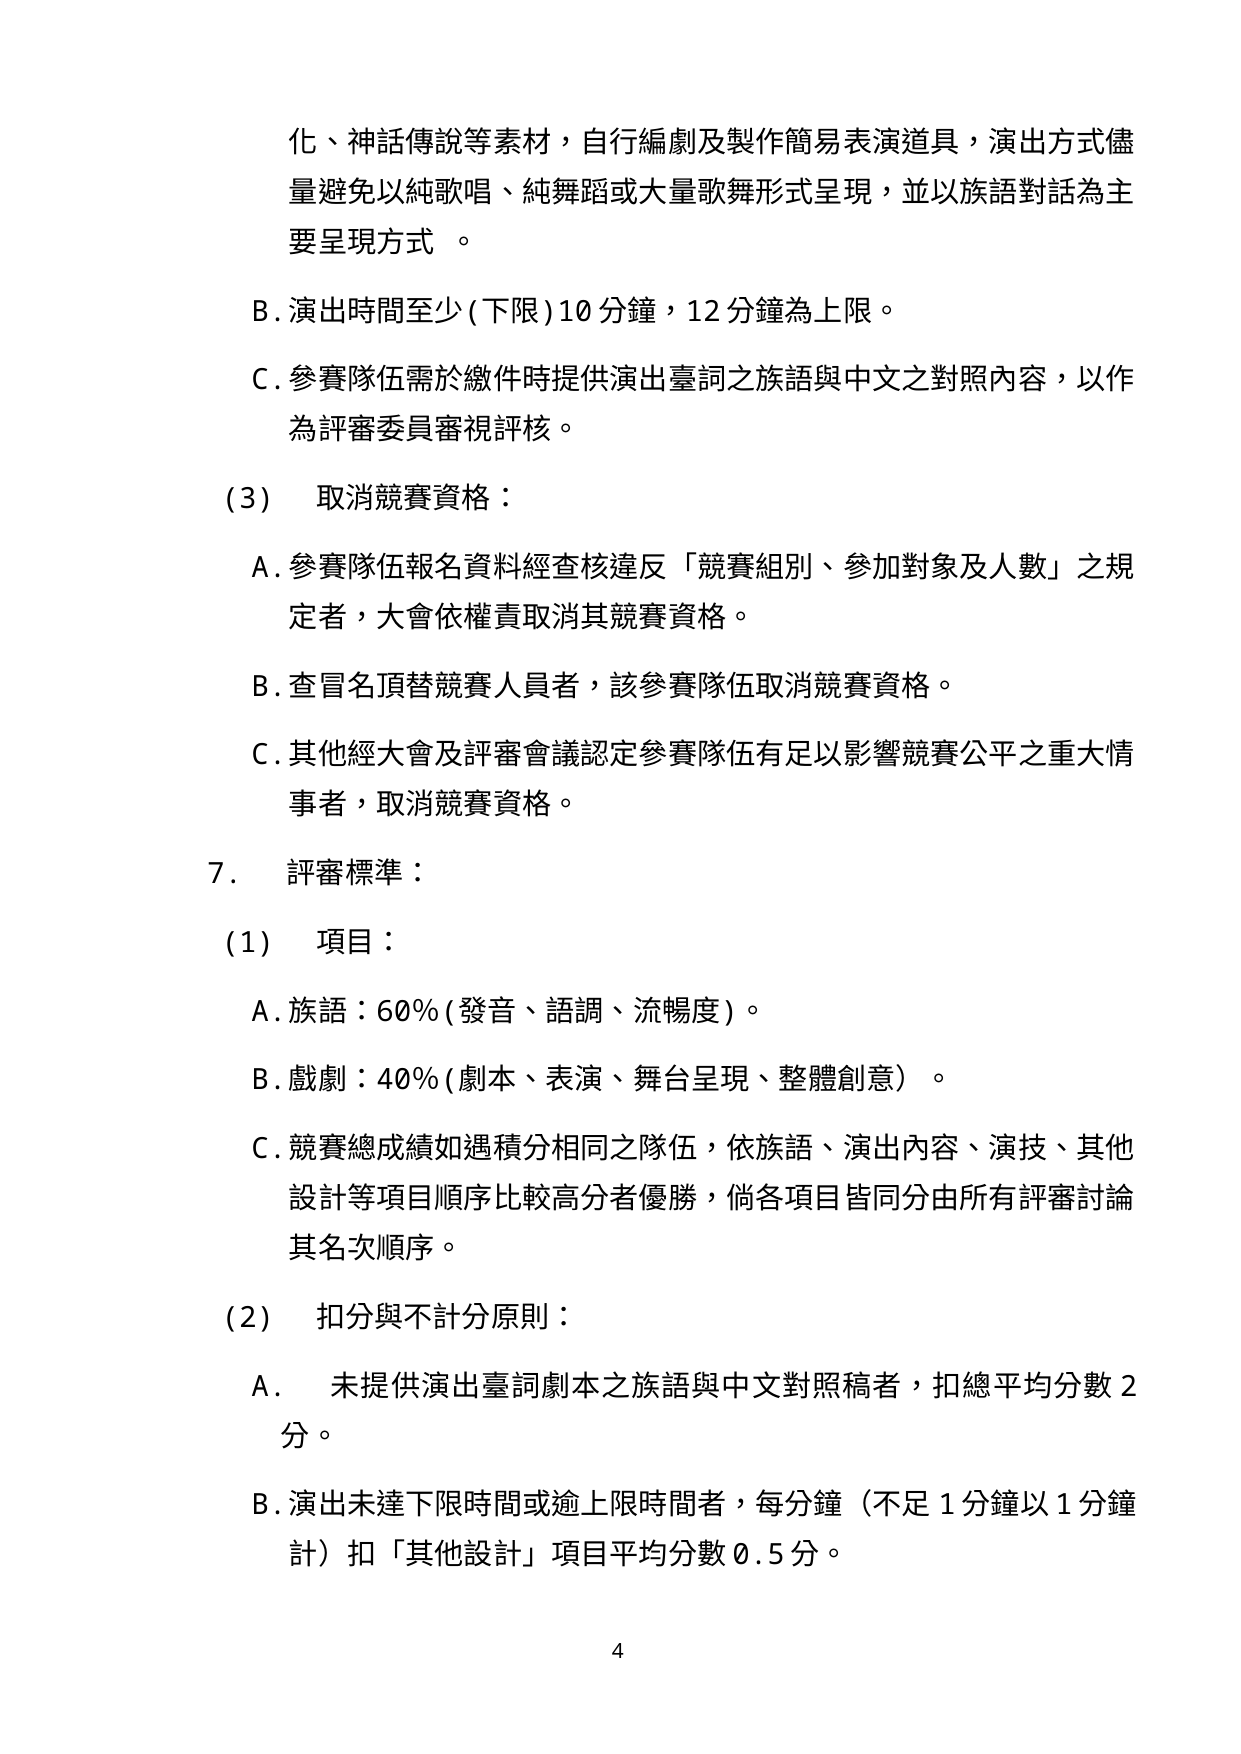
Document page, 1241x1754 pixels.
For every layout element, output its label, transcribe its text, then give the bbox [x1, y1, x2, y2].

list 其他經大會及評審會議認定參賽隊伍有足以影響競賽公平之重大情事者，取消競賽資格。 [251, 725, 1137, 825]
list 查冒名頂替競賽人員者，該參賽隊伍取消競賽資格。 [251, 656, 1137, 706]
list 扣分與不計分原則： [221, 1287, 1137, 1337]
list 參賽隊伍報名資料經查核違反「競賽組別、參加對象及人數」之規定者，大會依權責取消其競賽資格。 [251, 537, 1137, 637]
list 化、神話傳說等素材，自行編劇及製作簡易表演道具，演出方式儘量避免以純歌唱、純舞蹈或大量歌舞形式呈現，並以族語對話為主要呈現方式 。 [251, 112, 1137, 262]
list 項目： [221, 912, 1137, 962]
list 演出時間至少(下限)10分鐘，12分鐘為上限。 [251, 281, 1137, 331]
list 演出未達下限時間或逾上限時間者，每分鐘（不足1分鐘以1分鐘計）扣「其他設計」項目平均分數0.5分。 [251, 1475, 1137, 1575]
list 戲劇：40％(劇本、表演、舞台呈現、整體創意）。 [251, 1050, 1137, 1100]
list 取消競賽資格： [221, 468, 1137, 518]
list 評審標準： [207, 843, 1137, 893]
list 族語：60％(發音、語調、流暢度)。 [251, 981, 1137, 1031]
list 參賽隊伍需於繳件時提供演出臺詞之族語與中文之對照內容，以作為評審委員審視評核。 [251, 350, 1137, 450]
list 競賽總成績如遇積分相同之隊伍，依族語、演出內容、演技、其他設計等項目順序比較高分者優勝，倘各項目皆同分由所有評審討論其名次順序。 [251, 1118, 1137, 1268]
list 未提供演出臺詞劇本之族語與中文對照稿者，扣總平均分數2分。 [251, 1356, 1137, 1456]
